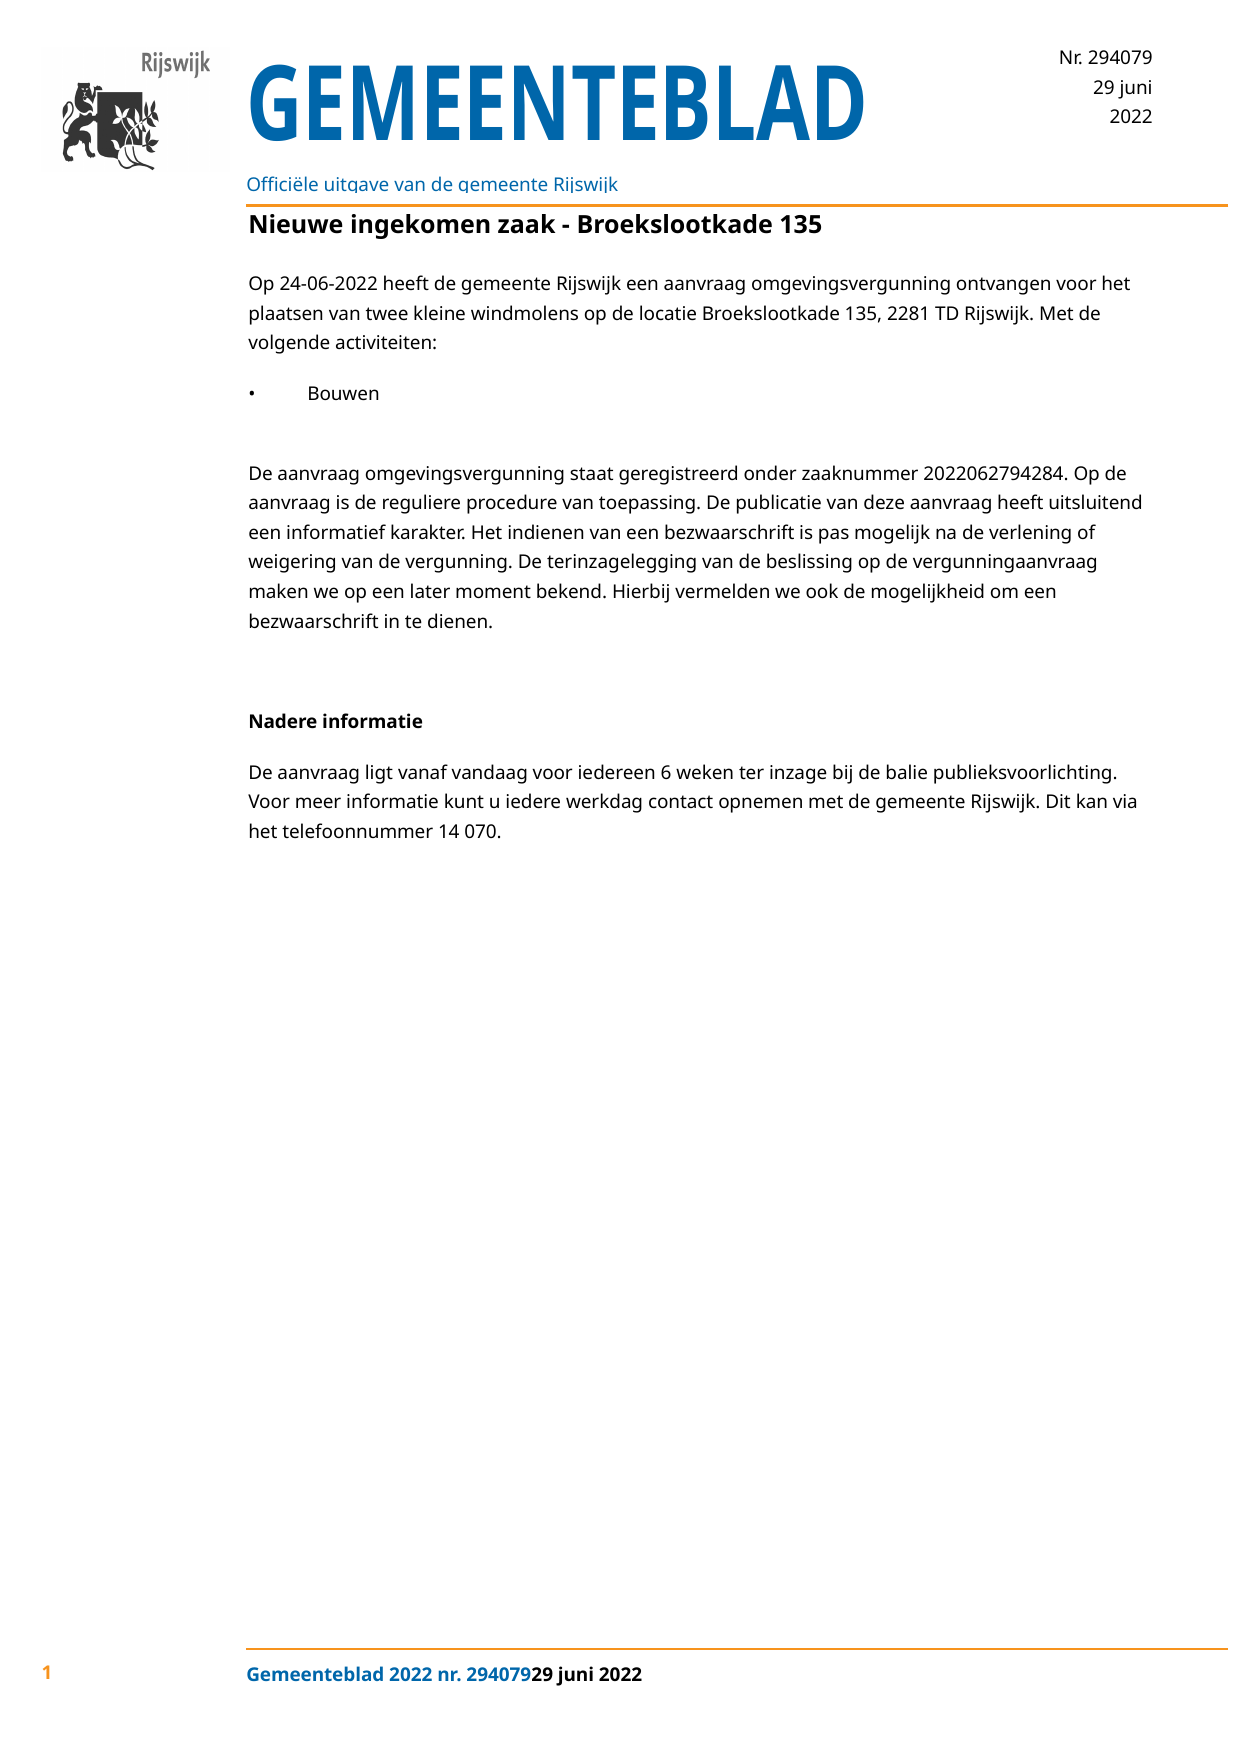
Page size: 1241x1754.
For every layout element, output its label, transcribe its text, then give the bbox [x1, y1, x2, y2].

picture [41, 47, 231, 172]
text Nieuwe ingekomen zaak - Broekslootkade 135 [248, 207, 1152, 241]
list Bouwen [248, 380, 1152, 406]
text De aanvraag ligt vanaf vandaag voor iedereen 6 weken ter inzage bij de balie publieksvoorlichting. Voor meer informatie kunt u iedere werkdag contact opnemen met de gemeente Rijswijk. Dit kan via het telefoonnummer 14 070. [248, 759, 1152, 844]
text De aanvraag omgevingsvergunning staat geregistreerd onder zaaknummer 2022062794284. Op de aanvraag is de reguliere procedure van toepassing. De publicatie van deze aanvraag heeft uitsluitend een informatief karakter. Het indienen van een bezwaarschrift is pas mogelijk na de verlening of weigering van de vergunning. De terinzagelegging van de beslissing op de vergunningaanvraag maken we op een later moment bekend. Hierbij vermelden we ook de mogelijkheid om een bezwaarschrift in te dienen. [248, 460, 1152, 633]
text Nadere informatie [248, 709, 1152, 734]
text Op 24-06-2022 heeft de gemeente Rijswijk een aanvraag omgevingsvergunning ontvangen voor het plaatsen van twee kleine windmolens op de locatie Broekslootkade 135, 2281 TD Rijswijk. Met de volgende activiteiten: [248, 270, 1152, 355]
